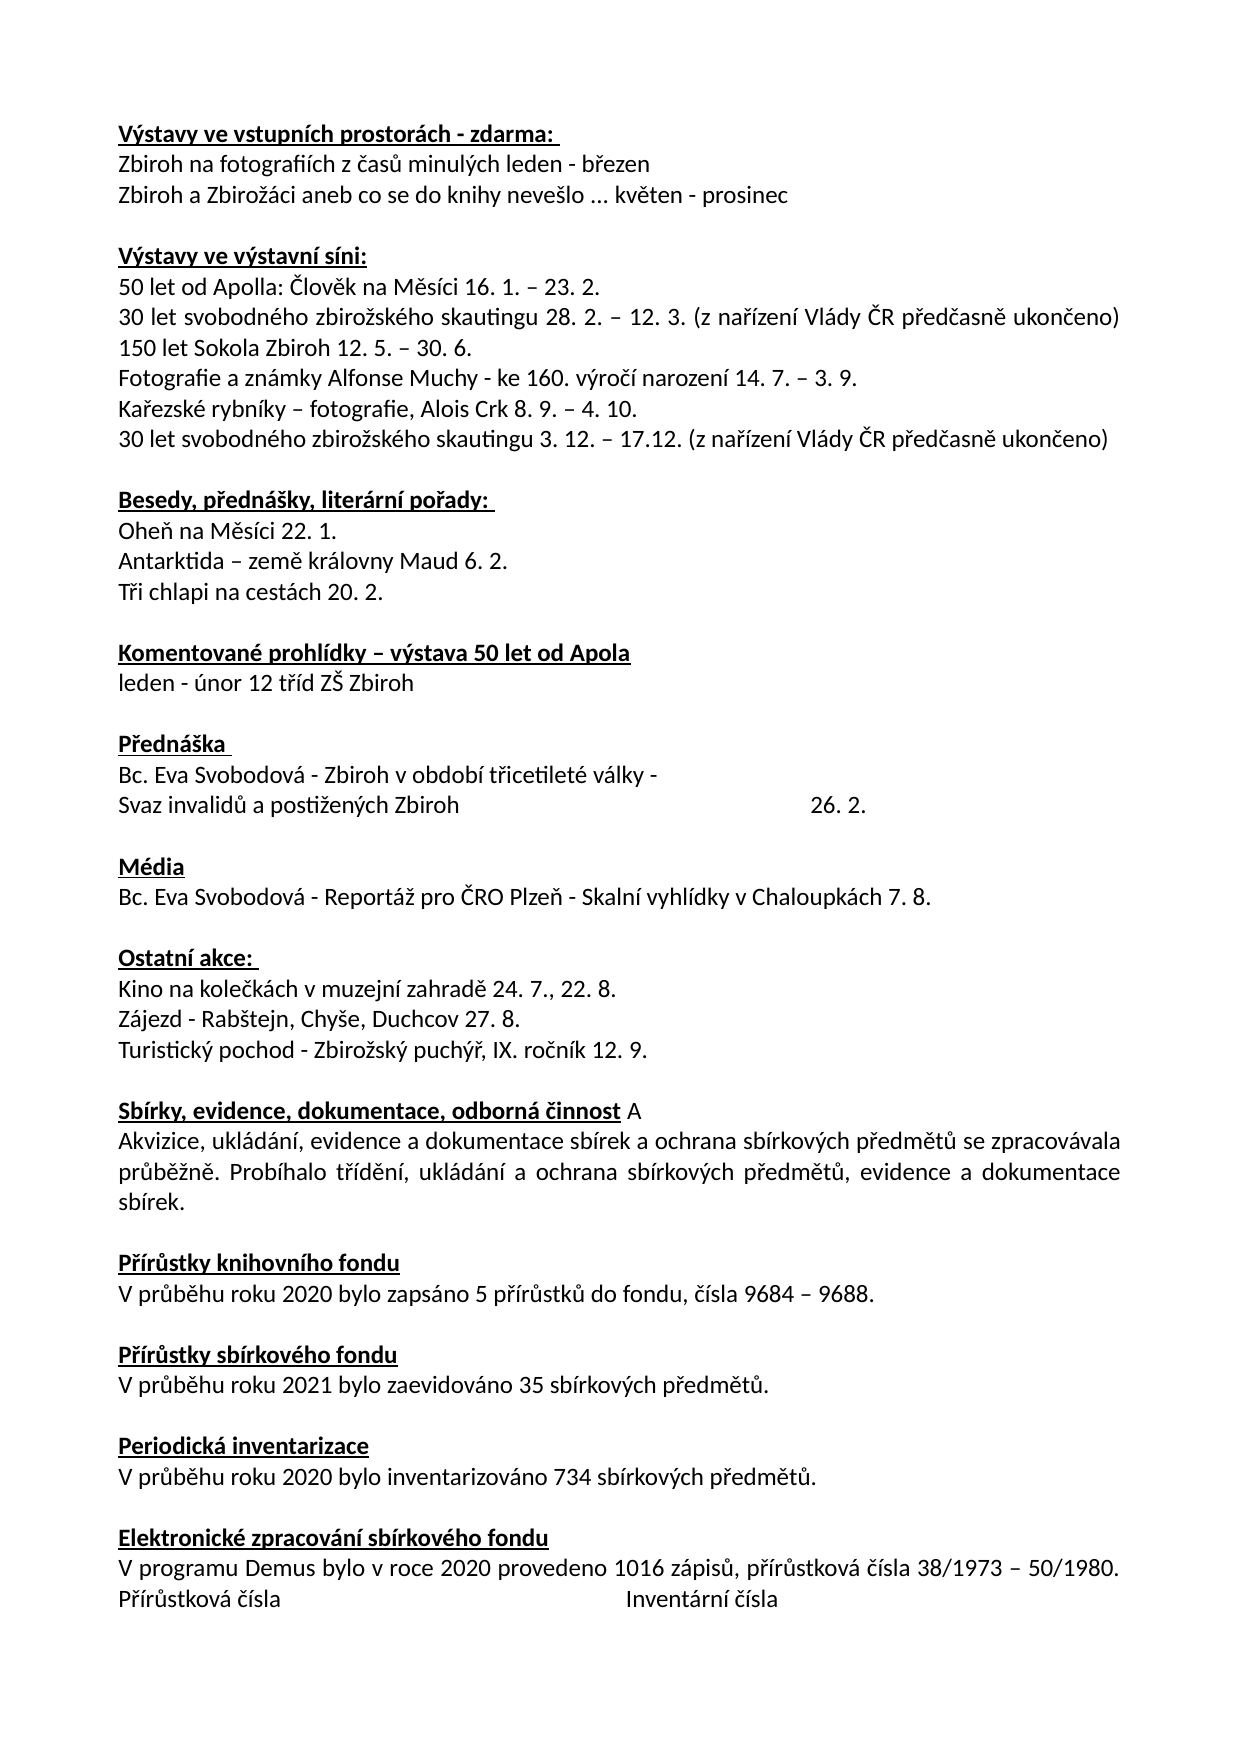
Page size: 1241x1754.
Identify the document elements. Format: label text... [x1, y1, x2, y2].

text 50 let od Apolla: Člověk na Měsíci 16. 1. – 23. 2. [118, 271, 1122, 301]
text Přírůstky knihovního fondu [118, 1247, 1122, 1278]
text Elektronické zpracování sbírkového fondu [118, 1522, 1122, 1553]
text leden - únor 12 tříd ZŠ Zbiroh [118, 667, 1122, 698]
text Přednáška [118, 728, 1122, 759]
text Turistický pochod - Zbirožský puchýř, IX. ročník 12. 9. [118, 1034, 1122, 1064]
text V průběhu roku 2020 bylo zapsáno 5 přírůstků do fondu, čísla 9684 – 9688. [118, 1278, 1122, 1308]
text Zájezd - Rabštejn, Chyše, Duchcov 27. 8. [118, 1003, 1122, 1034]
text Komentované prohlídky – výstava 50 let od Apola [118, 637, 1122, 667]
text V průběhu roku 2021 bylo zaevidováno 35 sbírkových předmětů. [118, 1369, 1122, 1400]
text V průběhu roku 2020 bylo inventarizováno 734 sbírkových předmětů. [118, 1461, 1122, 1492]
text 30 let svobodného zbirožského skautingu 28. 2. – 12. 3. (z nařízení Vlády ČR předčasně ukončeno) 150 let Sokola Zbiroh 12. 5. – 30. 6. [118, 301, 1122, 362]
text 30 let svobodného zbirožského skautingu 3. 12. – 17.12. (z nařízení Vlády ČR předčasně ukončeno) [118, 423, 1122, 454]
text Kařezské rybníky – fotografie, Alois Crk 8. 9. – 4. 10. [118, 393, 1122, 423]
text Výstavy ve výstavní síni: [118, 240, 1122, 271]
text Sbírky, evidence, dokumentace, odborná činnost A [118, 1095, 1122, 1125]
text Besedy, přednášky, literární pořady: [118, 484, 1122, 515]
text Zbiroh na fotografiích z časů minulých leden - březen [118, 149, 1122, 179]
text Tři chlapi na cestách 20. 2. [118, 576, 1122, 606]
text Periodická inventarizace [118, 1431, 1122, 1461]
text Zbiroh a Zbirožáci aneb co se do knihy nevešlo ... květen - prosinec [118, 179, 1122, 210]
text Bc. Eva Svobodová - Zbiroh v období třicetileté války - [118, 759, 1122, 789]
text Ostatní akce: [118, 942, 1122, 973]
text Akvizice, ukládání, evidence a dokumentace sbírek a ochrana sbírkových předmětů se zpracovávala průběžně. Probíhalo třídění, ukládání a ochrana sbírkových předmětů, evidence a dokumentace sbírek. [118, 1125, 1122, 1217]
text Kino na kolečkách v muzejní zahradě 24. 7., 22. 8. [118, 973, 1122, 1003]
text Antarktida – země královny Maud 6. 2. [118, 545, 1122, 576]
text Fotografie a známky Alfonse Muchy - ke 160. výročí narození 14. 7. – 3. 9. [118, 362, 1122, 393]
text Bc. Eva Svobodová - Reportáž pro ČRO Plzeň - Skalní vyhlídky v Chaloupkách 7. 8. [118, 881, 1122, 912]
text Výstavy ve vstupních prostorách - zdarma: [118, 118, 1122, 149]
text Média [118, 851, 1122, 881]
text Přírůstky sbírkového fondu [118, 1339, 1122, 1369]
text Svaz invalidů a postižených Zbiroh 26. 2. [118, 789, 1122, 820]
text Oheň na Měsíci 22. 1. [118, 515, 1122, 545]
text V programu Demus bylo v roce 2020 provedeno 1016 zápisů, přírůstková čísla 38/1973 – 50/1980. Přírůstková čísla Inventární čísla [118, 1553, 1122, 1614]
